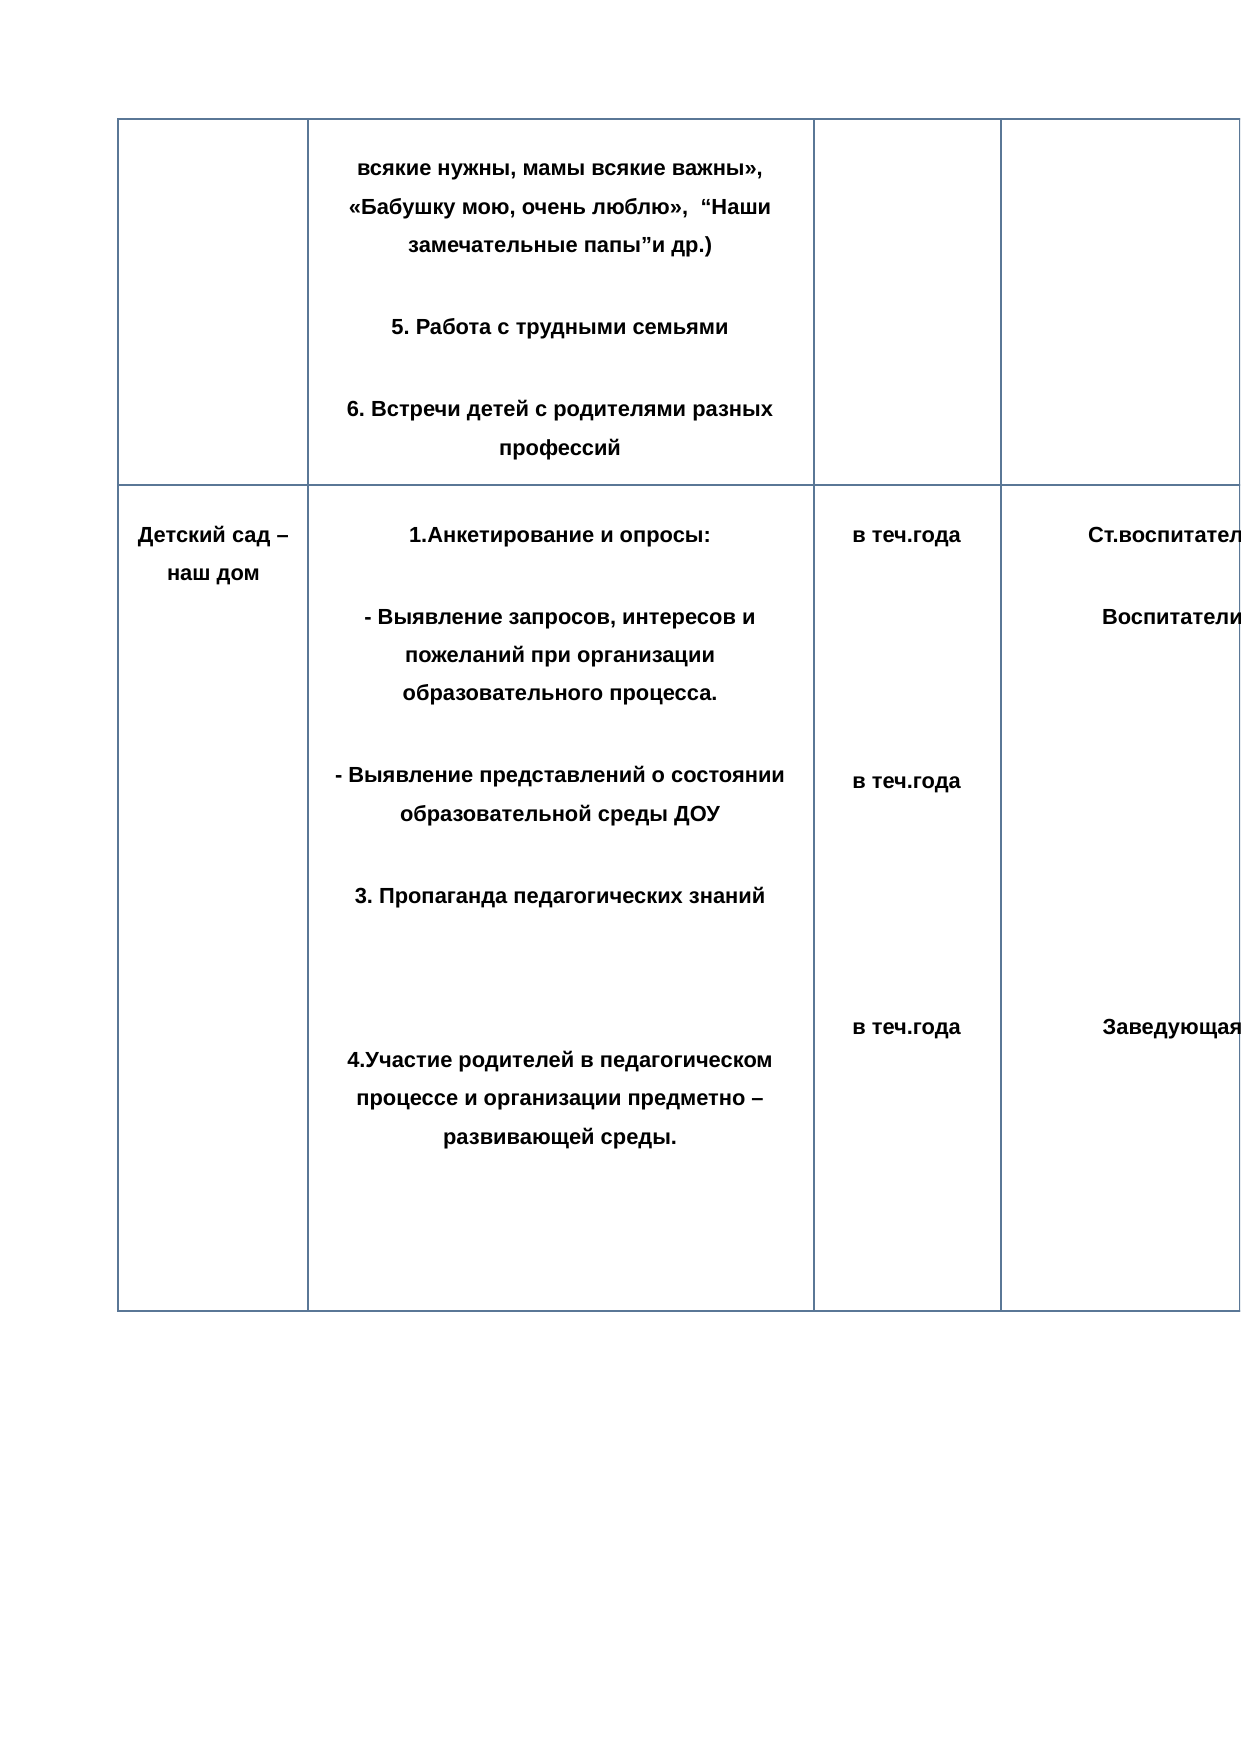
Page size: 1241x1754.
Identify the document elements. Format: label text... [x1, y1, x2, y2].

table_cell [119, 120, 307, 484]
table_cell всякие нужны, мамы всякие важны», «Бабушку мою, очень люблю», “Наши замечательные папы”и др.) 5. Работа с трудными семьями 6. Встречи детей с родителями разных профессий [309, 120, 813, 484]
table_cell 1.Анкетирование и опросы: - Выявление запросов, интересов и пожеланий при организации образовательного процесса. - Выявление представлений о состоянии образовательной среды ДОУ 3. Пропаганда педагогических знаний 4.Участие родителей в педагогическом процессе и организации предметно – развивающей среды. [309, 486, 813, 1310]
table_cell [815, 120, 1000, 484]
table_cell Ст.воспитатель Воспитатели Заведующая [1002, 486, 1239, 1310]
table_cell Ст. воспитатель Воспитатели Ст.воспитатель Воспитатели Воспитатели [1002, 120, 1239, 484]
table_cell Детский сад – наш дом [119, 486, 307, 1310]
table_cell в теч.года в теч.года в теч.года [815, 486, 1000, 1310]
